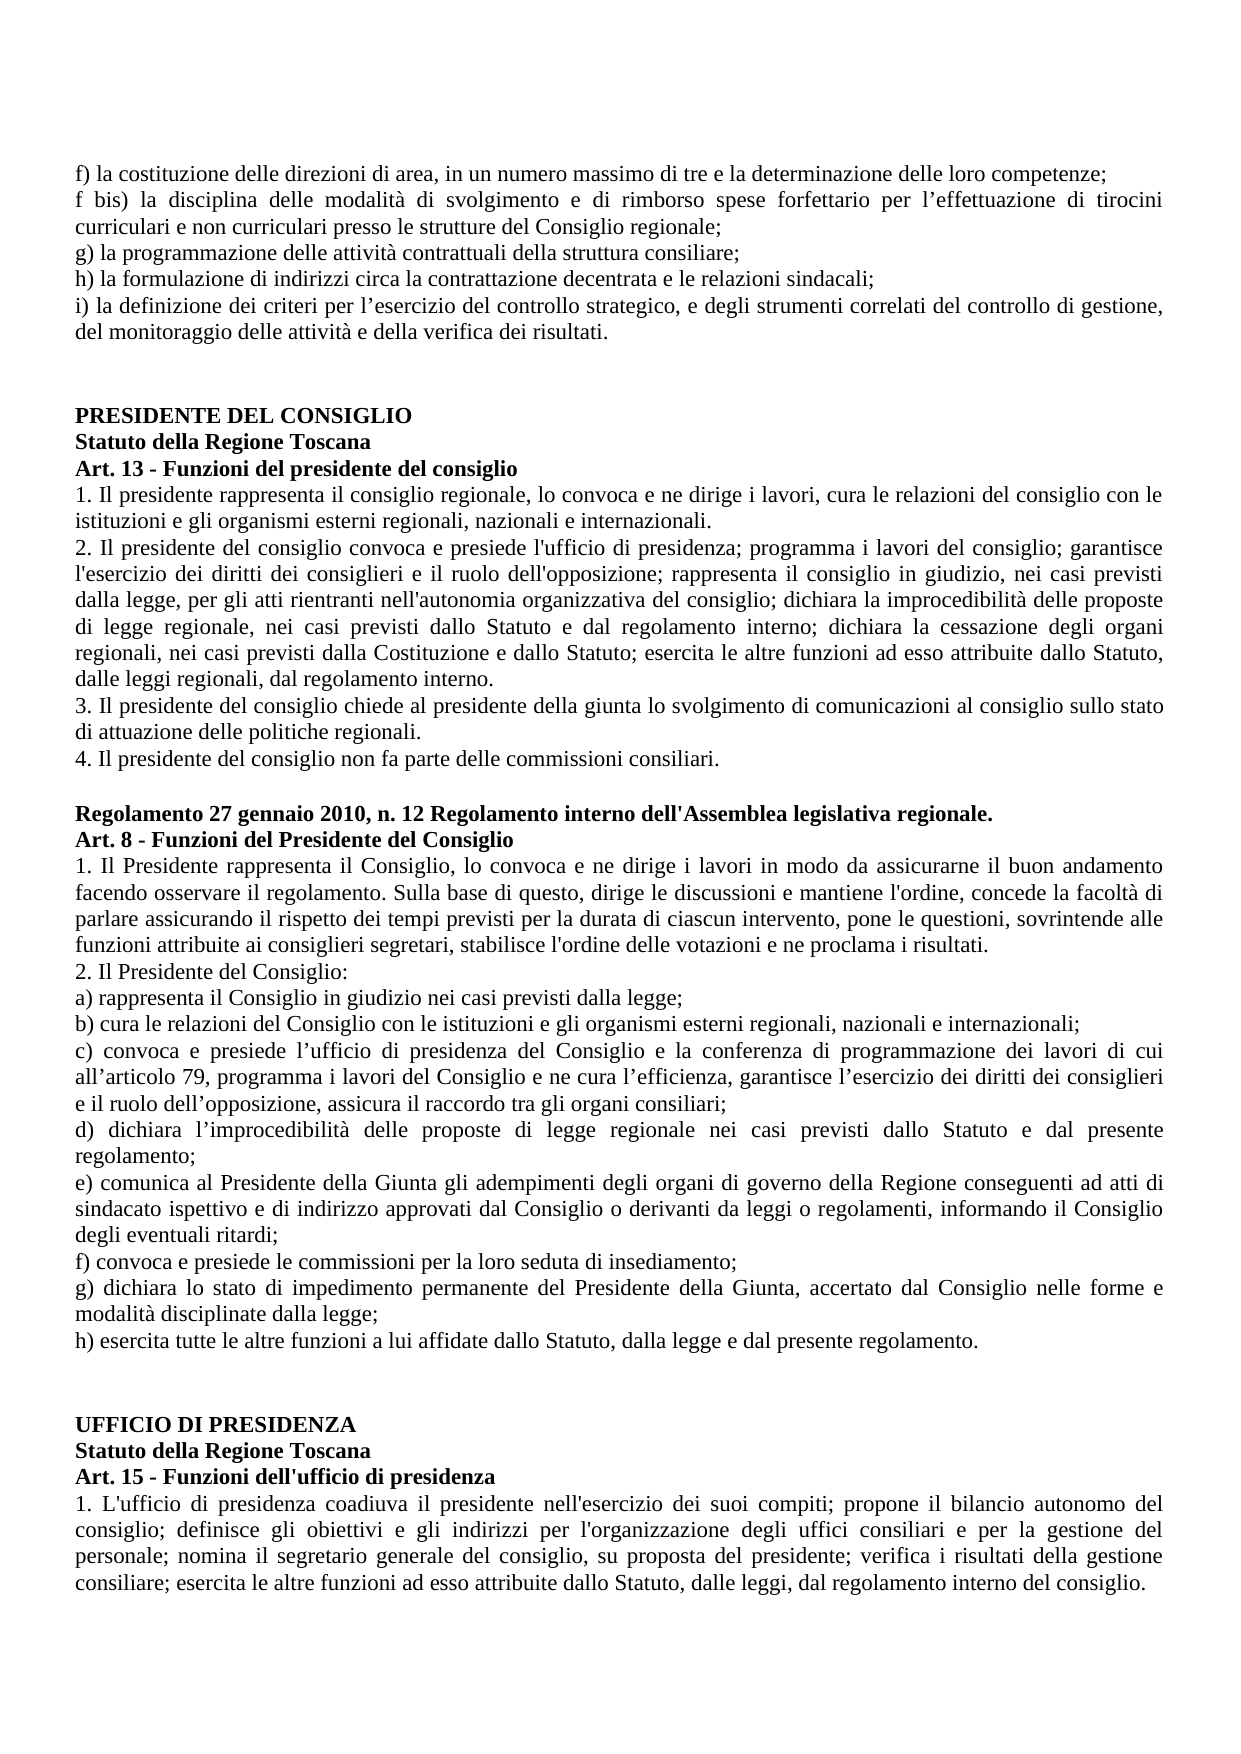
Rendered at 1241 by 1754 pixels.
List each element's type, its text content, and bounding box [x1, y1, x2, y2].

text Statuto della Regione Toscana [75, 1437, 1165, 1463]
text b) cura le relazioni del Consiglio con le istituzioni e gli organismi esterni regionali, nazionali e internazionali; [75, 1011, 1165, 1037]
text 3. Il presidente del consiglio chiede al presidente della giunta lo svolgimento di comunicazioni al consiglio sullo stato di attuazione delle politiche regionali. [75, 692, 1165, 744]
text 1. Il Presidente rappresenta il Consiglio, lo convoca e ne dirige i lavori in modo da assicurarne il buon andamento facendo osservare il regolamento. Sulla base di questo, dirige le discussioni e mantiene l'ordine, concede la facoltà di parlare assicurando il rispetto dei tempi previsti per la durata di ciascun intervento, pone le questioni, sovrintende alle funzioni attribuite ai consiglieri segretari, stabilisce l'ordine delle votazioni e ne proclama i risultati. [75, 852, 1165, 958]
text Art. 8 - Funzioni del Presidente del Consiglio [75, 826, 1165, 852]
text g) la programmazione delle attività contrattuali della struttura consiliare; [75, 239, 1165, 265]
text f) la costituzione delle direzioni di area, in un numero massimo di tre e la determinazione delle loro competenze; [75, 160, 1165, 186]
text d) dichiara l’improcedibilità delle proposte di legge regionale nei casi previsti dallo Statuto e dal presente regolamento; [75, 1116, 1165, 1169]
text Regolamento 27 gennaio 2010, n. 12 Regolamento interno dell'Assemblea legislativa regionale. [75, 800, 1165, 826]
text 1. L'ufficio di presidenza coadiuva il presidente nell'esercizio dei suoi compiti; propone il bilancio autonomo del consiglio; definisce gli obiettivi e gli indirizzi per l'organizzazione degli uffici consiliari e per la gestione del personale; nomina il segretario generale del consiglio, su proposta del presidente; verifica i risultati della gestione consiliare; esercita le altre funzioni ad esso attribuite dallo Statuto, dalle leggi, dal regolamento interno del consiglio. [75, 1490, 1165, 1595]
text h) esercita tutte le altre funzioni a lui affidate dallo Statuto, dalla legge e dal presente regolamento. [75, 1327, 1165, 1353]
text 1. Il presidente rappresenta il consiglio regionale, lo convoca e ne dirige i lavori, cura le relazioni del consiglio con le istituzioni e gli organismi esterni regionali, nazionali e internazionali. [75, 481, 1165, 534]
text UFFICIO DI PRESIDENZA [75, 1411, 1165, 1437]
text g) dichiara lo stato di impedimento permanente del Presidente della Giunta, accertato dal Consiglio nelle forme e modalità disciplinate dalla legge; [75, 1274, 1165, 1327]
text 2. Il Presidente del Consiglio: [75, 958, 1165, 984]
text f bis) la disciplina delle modalità di svolgimento e di rimborso spese forfettario per l’effettuazione di tirocini curriculari e non curriculari presso le strutture del Consiglio regionale; [75, 186, 1165, 239]
text Art. 13 - Funzioni del presidente del consiglio [75, 455, 1165, 481]
text f) convoca e presiede le commissioni per la loro seduta di insediamento; [75, 1248, 1165, 1274]
text c) convoca e presiede l’ufficio di presidenza del Consiglio e la conferenza di programmazione dei lavori di cui all’articolo 79, programma i lavori del Consiglio e ne cura l’efficienza, garantisce l’esercizio dei diritti dei consiglieri e il ruolo dell’opposizione, assicura il raccordo tra gli organi consiliari; [75, 1037, 1165, 1116]
text PRESIDENTE DEL CONSIGLIO [75, 402, 1165, 428]
text i) la definizione dei criteri per l’esercizio del controllo strategico, e degli strumenti correlati del controllo di gestione, del monitoraggio delle attività e della verifica dei risultati. [75, 292, 1165, 344]
text 2. Il presidente del consiglio convoca e presiede l'ufficio di presidenza; programma i lavori del consiglio; garantisce l'esercizio dei diritti dei consiglieri e il ruolo dell'opposizione; rappresenta il consiglio in giudizio, nei casi previsti dalla legge, per gli atti rientranti nell'autonomia organizzativa del consiglio; dichiara la improcedibilità delle proposte di legge regionale, nei casi previsti dallo Statuto e dal regolamento interno; dichiara la cessazione degli organi regionali, nei casi previsti dalla Costituzione e dallo Statuto; esercita le altre funzioni ad esso attribuite dallo Statuto, dalle leggi regionali, dal regolamento interno. [75, 534, 1165, 692]
text 4. Il presidente del consiglio non fa parte delle commissioni consiliari. [75, 744, 1165, 771]
text Art. 15 - Funzioni dell'ufficio di presidenza [75, 1463, 1165, 1490]
text Statuto della Regione Toscana [75, 428, 1165, 455]
text h) la formulazione di indirizzi circa la contrattazione decentrata e le relazioni sindacali; [75, 265, 1165, 292]
text e) comunica al Presidente della Giunta gli adempimenti degli organi di governo della Regione conseguenti ad atti di sindacato ispettivo e di indirizzo approvati dal Consiglio o derivanti da leggi o regolamenti, informando il Consiglio degli eventuali ritardi; [75, 1169, 1165, 1248]
text a) rappresenta il Consiglio in giudizio nei casi previsti dalla legge; [75, 984, 1165, 1011]
